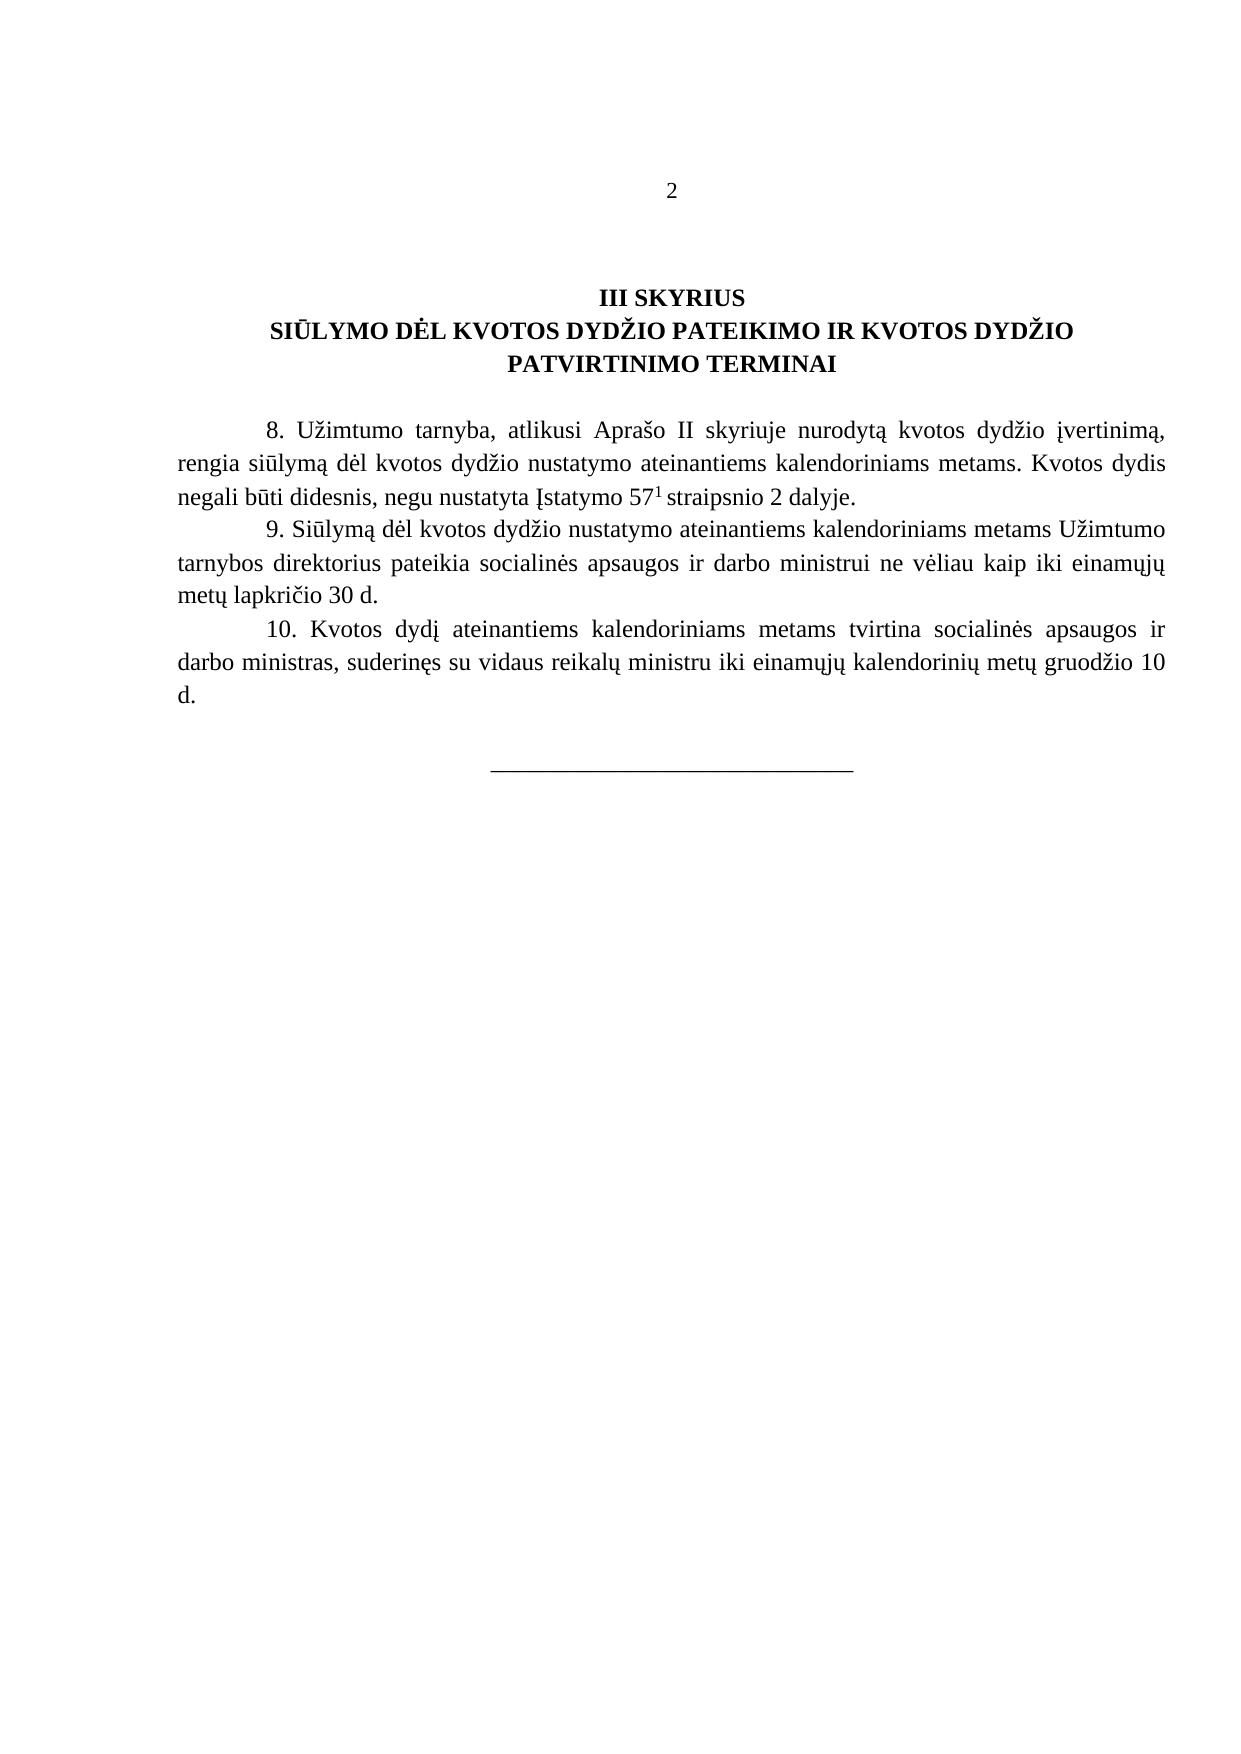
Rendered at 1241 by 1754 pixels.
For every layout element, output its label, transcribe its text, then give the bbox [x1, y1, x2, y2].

text 8. Užimtumo tarnyba, atlikusi Aprašo II skyriuje nurodytą kvotos dydžio įvertinimą, rengia siūlymą dėl kvotos dydžio nustatymo ateinantiems kalendoriniams metams. Kvotos dydis negali būti didesnis, negu nustatyta Įstatymo 571 straipsnio 2 dalyje. [177, 416, 1167, 510]
text 10. Kvotos dydį ateinantiems kalendoriniams metams tvirtina socialinės apsaugos ir darbo ministras, suderinęs su vidaus reikalų ministru iki einamųjų kalendorinių metų gruodžio 10 d. [177, 614, 1167, 708]
text _____________________________ [177, 746, 1167, 774]
text III SKYRIUS [177, 283, 1167, 312]
text 9. Siūlymą dėl kvotos dydžio nustatymo ateinantiems kalendoriniams metams Užimtumo tarnybos direktorius pateikia socialinės apsaugos ir darbo ministrui ne vėliau kaip iki einamųjų metų lapkričio 30 d. [177, 514, 1167, 609]
text SIŪLYMO DĖL KVOTOS DYDŽIO PATEIKIMO IR KVOTOS DYDŽIO PATVIRTINIMO TERMINAI [177, 316, 1167, 378]
